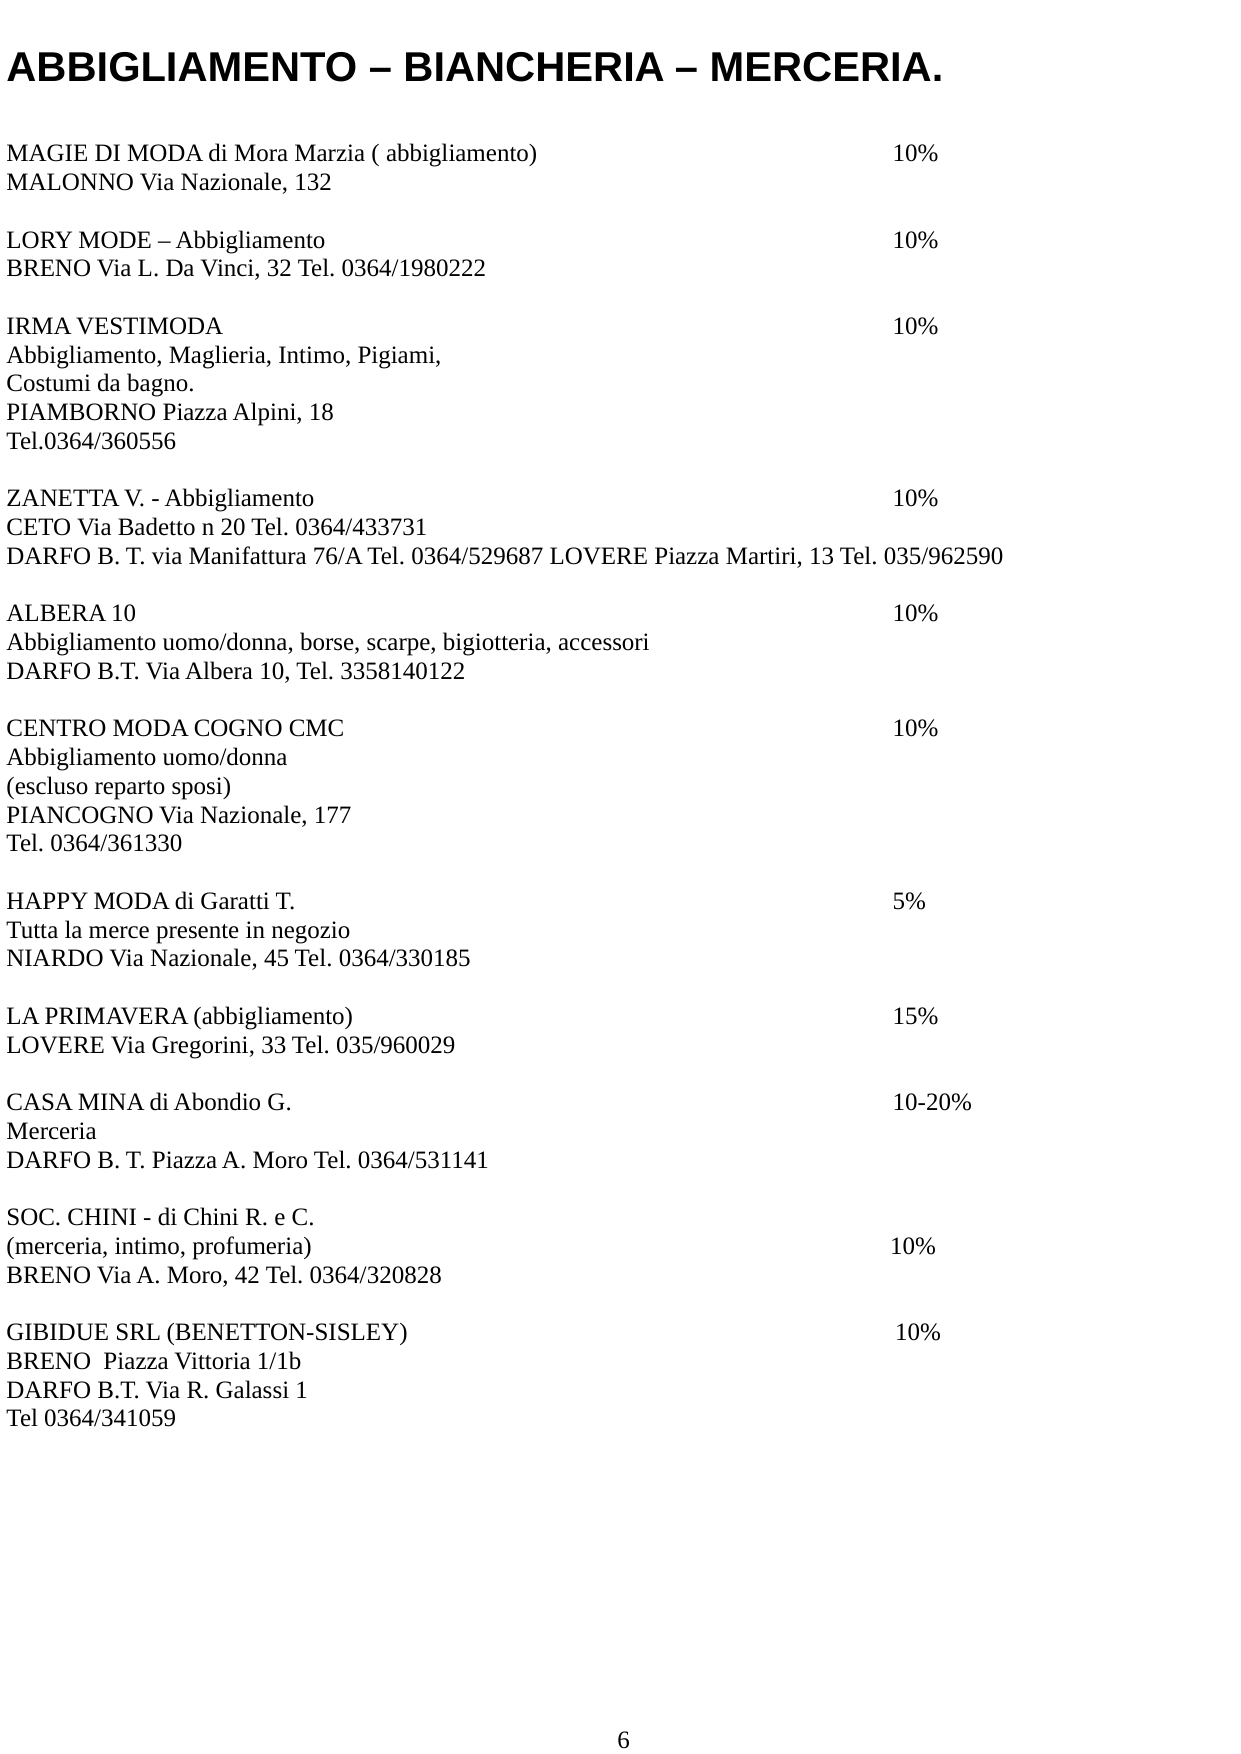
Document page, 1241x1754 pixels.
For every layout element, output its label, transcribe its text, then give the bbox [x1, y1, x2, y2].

text ALBERA 10 10% [6, 598, 1240, 627]
text MALONNO Via Nazionale, 132 [6, 167, 1240, 196]
text Merceria [6, 1116, 1240, 1145]
text DARFO B. T. Piazza A. Moro Tel. 0364/531141 [6, 1145, 1240, 1173]
text BRENO Piazza Vittoria 1/1b [6, 1346, 1240, 1375]
text Costumi da bagno. [6, 368, 1240, 397]
text LOVERE Via Gregorini, 33 Tel. 035/960029 [6, 1030, 1240, 1058]
text MAGIE DI MODA di Mora Marzia ( abbigliamento) 10% [6, 138, 1240, 167]
text DARFO B.T. Via R. Galassi 1 [6, 1375, 1240, 1403]
text CENTRO MODA COGNO CMC 10% [6, 713, 1240, 742]
text SOC. CHINI - di Chini R. e C. [6, 1202, 1240, 1231]
text Tel 0364/341059 [6, 1403, 1240, 1432]
text NIARDO Via Nazionale, 45 Tel. 0364/330185 [6, 943, 1240, 972]
text GIBIDUE SRL (BENETTON-SISLEY) 10% [6, 1317, 1240, 1346]
text IRMA VESTIMODA 10% [6, 311, 1240, 340]
text PIAMBORNO Piazza Alpini, 18 [6, 397, 1240, 426]
text (merceria, intimo, profumeria) 10% [6, 1231, 1240, 1260]
text Tel.0364/360556 [6, 426, 1240, 455]
subtitle ABBIGLIAMENTO – BIANCHERIA – MERCERIA. [6, 43, 1240, 138]
text PIANCOGNO Via Nazionale, 177 [6, 800, 1240, 828]
text LORY MODE – Abbigliamento 10% [6, 225, 1240, 253]
text (escluso reparto sposi) [6, 771, 1240, 800]
text Abbigliamento uomo/donna, borse, scarpe, bigiotteria, accessori [6, 627, 1240, 656]
text DARFO B. T. via Manifattura 76/A Tel. 0364/529687 LOVERE Piazza Martiri, 13 Tel. 035/962590 [6, 541, 1240, 570]
text CASA MINA di Abondio G. 10-20% [6, 1087, 1240, 1116]
text Tel. 0364/361330 [6, 828, 1240, 857]
text CETO Via Badetto n 20 Tel. 0364/433731 [6, 512, 1240, 541]
text DARFO B.T. Via Albera 10, Tel. 3358140122 [6, 656, 1240, 685]
text LA PRIMAVERA (abbigliamento) 15% [6, 1001, 1240, 1030]
text BRENO Via A. Moro, 42 Tel. 0364/320828 [6, 1260, 1240, 1288]
text Abbigliamento uomo/donna [6, 742, 1240, 771]
text HAPPY MODA di Garatti T. 5% [6, 886, 1240, 915]
text Tutta la merce presente in negozio [6, 915, 1240, 943]
text Abbigliamento, Maglieria, Intimo, Pigiami, [6, 340, 1240, 368]
text ZANETTA V. - Abbigliamento 10% [6, 483, 1240, 512]
text BRENO Via L. Da Vinci, 32 Tel. 0364/1980222 [6, 253, 1240, 282]
